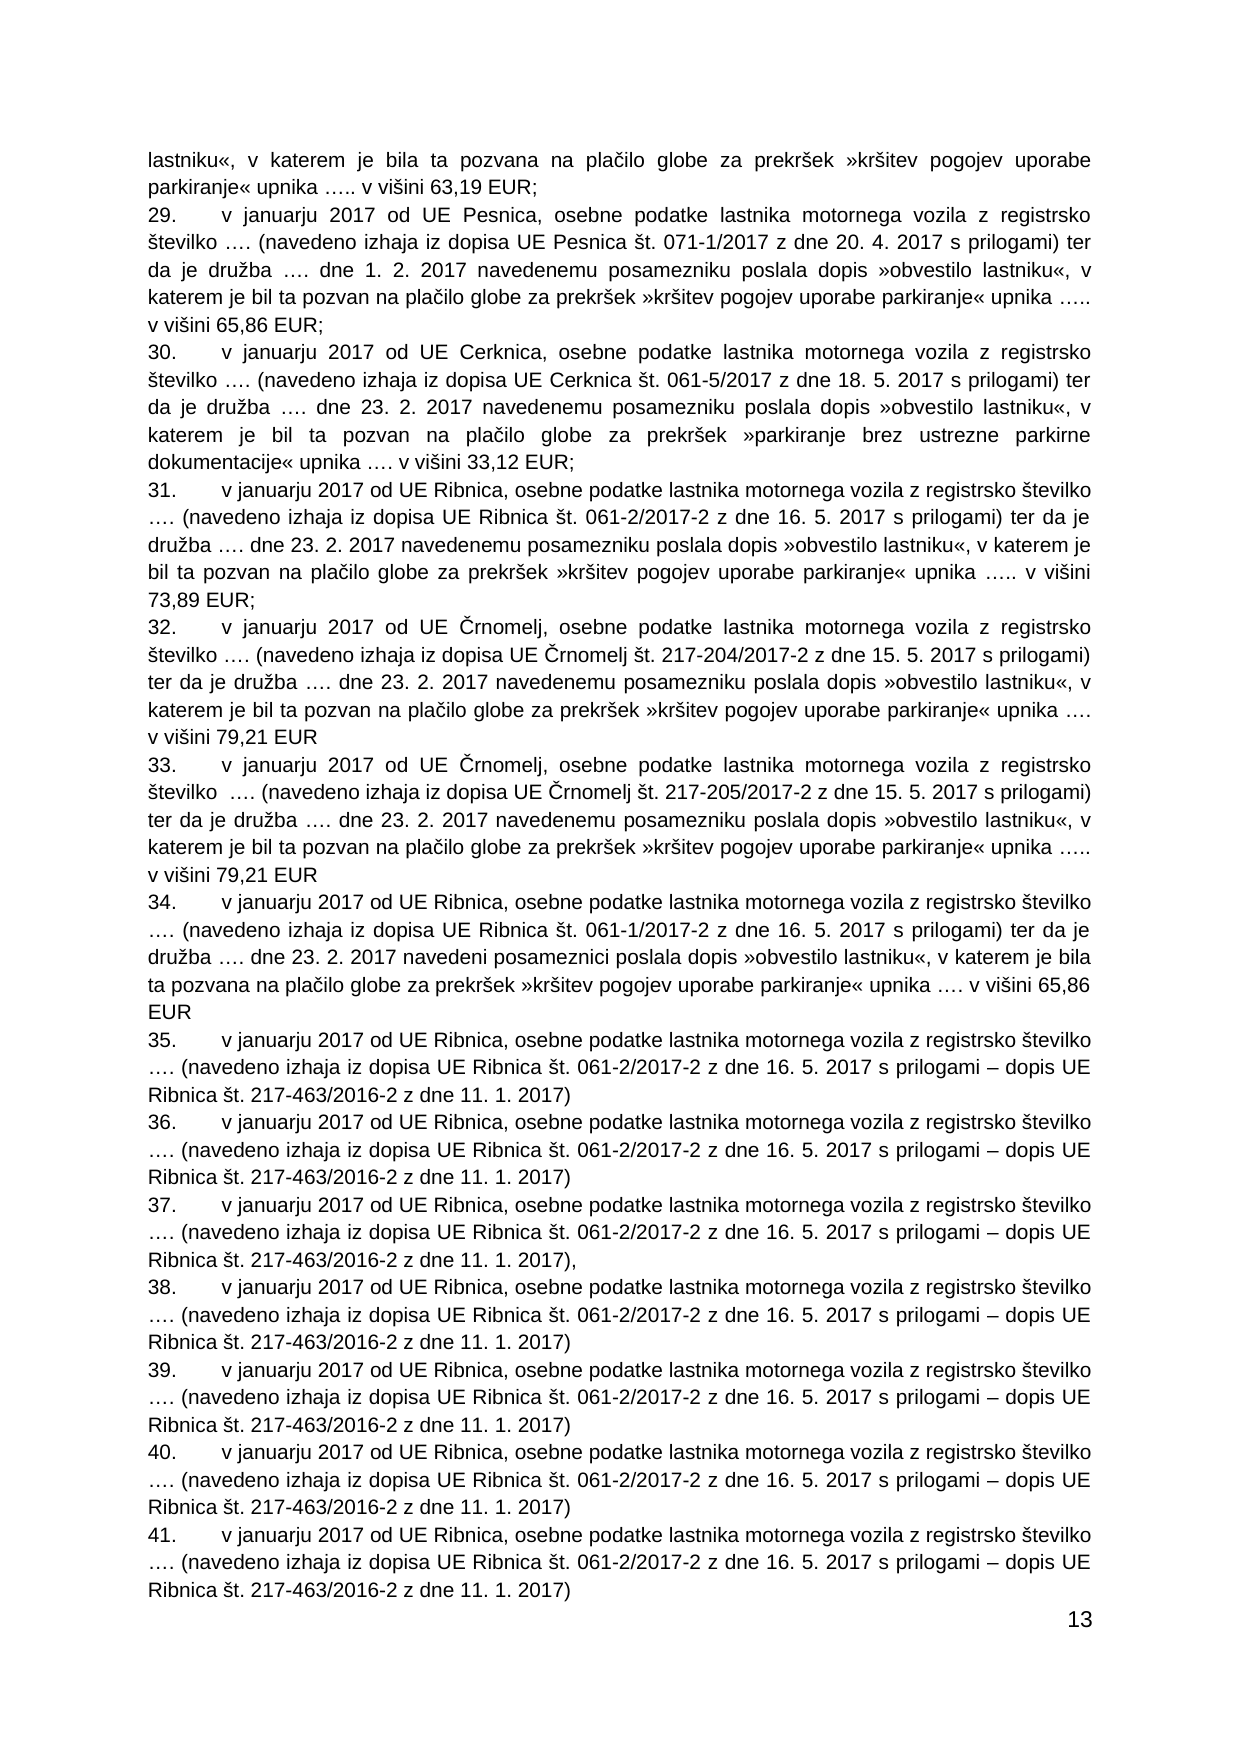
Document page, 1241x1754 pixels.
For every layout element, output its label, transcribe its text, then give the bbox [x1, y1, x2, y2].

text 30. v januarju 2017 od UE Cerknica, osebne podatke lastnika motornega vozila z registrsko številko …. (navedeno izhaja iz dopisa UE Cerknica št. 061-5/2017 z dne 18. 5. 2017 s prilogami) ter da je družba …. dne 23. 2. 2017 navedenemu posamezniku poslala dopis »obvestilo lastniku«, v katerem je bil ta pozvan na plačilo globe za prekršek »parkiranje brez ustrezne parkirne dokumentacije« upnika …. v višini 33,12 EUR; [148, 340, 1092, 474]
text 37. v januarju 2017 od UE Ribnica, osebne podatke lastnika motornega vozila z registrsko številko …. (navedeno izhaja iz dopisa UE Ribnica št. 061-2/2017-2 z dne 16. 5. 2017 s prilogami – dopis UE Ribnica št. 217-463/2016-2 z dne 11. 1. 2017), [148, 1193, 1092, 1272]
text 36. v januarju 2017 od UE Ribnica, osebne podatke lastnika motornega vozila z registrsko številko …. (navedeno izhaja iz dopisa UE Ribnica št. 061-2/2017-2 z dne 16. 5. 2017 s prilogami – dopis UE Ribnica št. 217-463/2016-2 z dne 11. 1. 2017) [148, 1110, 1092, 1189]
text 31. v januarju 2017 od UE Ribnica, osebne podatke lastnika motornega vozila z registrsko številko …. (navedeno izhaja iz dopisa UE Ribnica št. 061-2/2017-2 z dne 16. 5. 2017 s prilogami) ter da je družba …. dne 23. 2. 2017 navedenemu posamezniku poslala dopis »obvestilo lastniku«, v katerem je bil ta pozvan na plačilo globe za prekršek »kršitev pogojev uporabe parkiranje« upnika ….. v višini 73,89 EUR; [148, 478, 1092, 612]
text 32. v januarju 2017 od UE Črnomelj, osebne podatke lastnika motornega vozila z registrsko številko …. (navedeno izhaja iz dopisa UE Črnomelj št. 217-204/2017-2 z dne 15. 5. 2017 s prilogami) ter da je družba …. dne 23. 2. 2017 navedenemu posamezniku poslala dopis »obvestilo lastniku«, v katerem je bil ta pozvan na plačilo globe za prekršek »kršitev pogojev uporabe parkiranje« upnika …. v višini 79,21 EUR [148, 615, 1092, 749]
text 39. v januarju 2017 od UE Ribnica, osebne podatke lastnika motornega vozila z registrsko številko …. (navedeno izhaja iz dopisa UE Ribnica št. 061-2/2017-2 z dne 16. 5. 2017 s prilogami – dopis UE Ribnica št. 217-463/2016-2 z dne 11. 1. 2017) [148, 1358, 1092, 1437]
text 40. v januarju 2017 od UE Ribnica, osebne podatke lastnika motornega vozila z registrsko številko …. (navedeno izhaja iz dopisa UE Ribnica št. 061-2/2017-2 z dne 16. 5. 2017 s prilogami – dopis UE Ribnica št. 217-463/2016-2 z dne 11. 1. 2017) [148, 1440, 1092, 1519]
text 35. v januarju 2017 od UE Ribnica, osebne podatke lastnika motornega vozila z registrsko številko …. (navedeno izhaja iz dopisa UE Ribnica št. 061-2/2017-2 z dne 16. 5. 2017 s prilogami – dopis UE Ribnica št. 217-463/2016-2 z dne 11. 1. 2017) [148, 1028, 1092, 1107]
text 34. v januarju 2017 od UE Ribnica, osebne podatke lastnika motornega vozila z registrsko številko …. (navedeno izhaja iz dopisa UE Ribnica št. 061-1/2017-2 z dne 16. 5. 2017 s prilogami) ter da je družba …. dne 23. 2. 2017 navedeni posameznici poslala dopis »obvestilo lastniku«, v katerem je bila ta pozvana na plačilo globe za prekršek »kršitev pogojev uporabe parkiranje« upnika …. v višini 65,86 EUR [148, 890, 1092, 1024]
text 38. v januarju 2017 od UE Ribnica, osebne podatke lastnika motornega vozila z registrsko številko …. (navedeno izhaja iz dopisa UE Ribnica št. 061-2/2017-2 z dne 16. 5. 2017 s prilogami – dopis UE Ribnica št. 217-463/2016-2 z dne 11. 1. 2017) [148, 1275, 1092, 1354]
text lastniku«, v katerem je bila ta pozvana na plačilo globe za prekršek »kršitev pogojev uporabe parkiranje« upnika ….. v višini 63,19 EUR; [148, 148, 1092, 199]
text 29. v januarju 2017 od UE Pesnica, osebne podatke lastnika motornega vozila z registrsko številko …. (navedeno izhaja iz dopisa UE Pesnica št. 071-1/2017 z dne 20. 4. 2017 s prilogami) ter da je družba …. dne 1. 2. 2017 navedenemu posamezniku poslala dopis »obvestilo lastniku«, v katerem je bil ta pozvan na plačilo globe za prekršek »kršitev pogojev uporabe parkiranje« upnika ….. v višini 65,86 EUR; [148, 203, 1092, 337]
text 33. v januarju 2017 od UE Črnomelj, osebne podatke lastnika motornega vozila z registrsko številko …. (navedeno izhaja iz dopisa UE Črnomelj št. 217-205/2017-2 z dne 15. 5. 2017 s prilogami) ter da je družba …. dne 23. 2. 2017 navedenemu posamezniku poslala dopis »obvestilo lastniku«, v katerem je bil ta pozvan na plačilo globe za prekršek »kršitev pogojev uporabe parkiranje« upnika ….. v višini 79,21 EUR [148, 753, 1092, 887]
text 41. v januarju 2017 od UE Ribnica, osebne podatke lastnika motornega vozila z registrsko številko …. (navedeno izhaja iz dopisa UE Ribnica št. 061-2/2017-2 z dne 16. 5. 2017 s prilogami – dopis UE Ribnica št. 217-463/2016-2 z dne 11. 1. 2017) [148, 1523, 1092, 1602]
